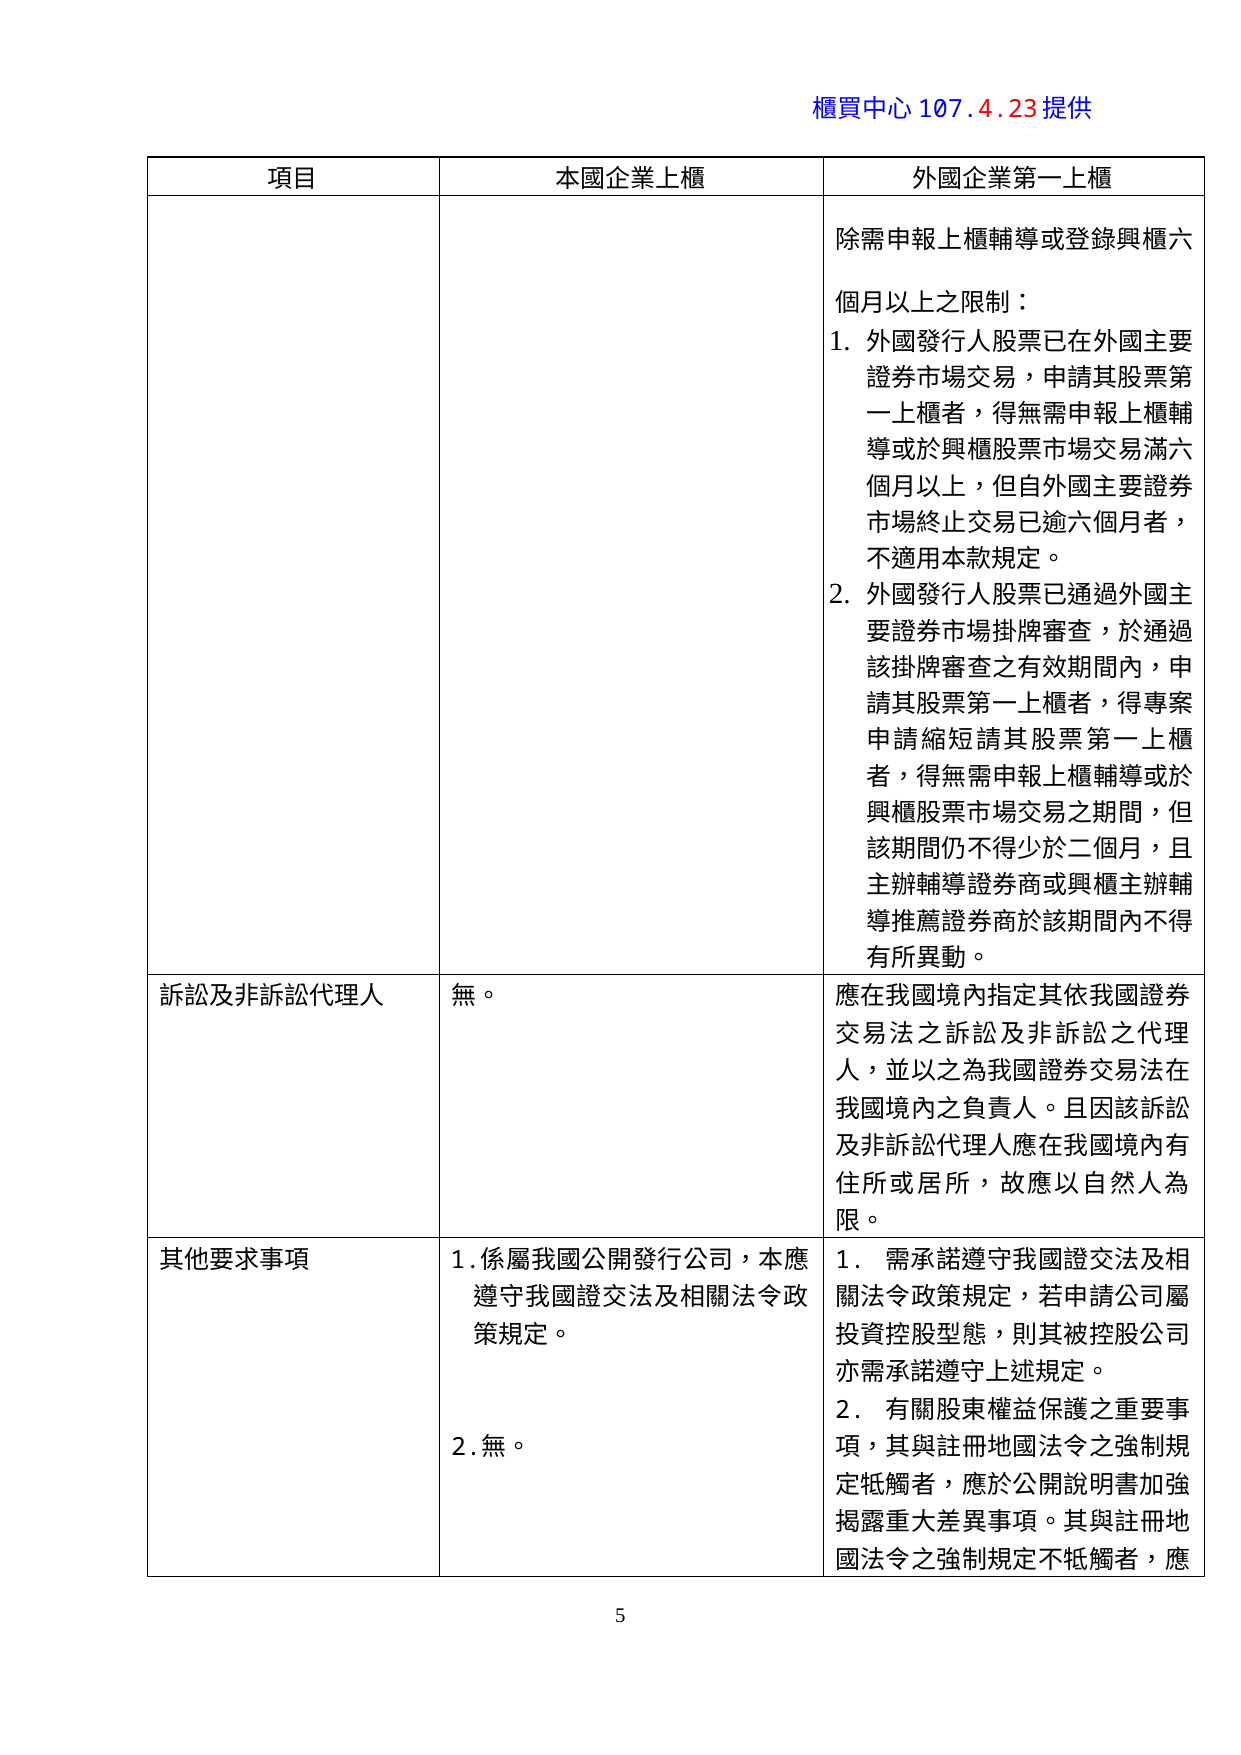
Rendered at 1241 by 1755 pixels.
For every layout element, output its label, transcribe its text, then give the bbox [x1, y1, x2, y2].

table_cell [440, 196, 823, 973]
table_cell 無。 [440, 975, 823, 1237]
table_cell 其他要求事項 [148, 1238, 439, 1576]
table_header 外國企業第一上櫃 [824, 158, 1204, 195]
table_cell 除需申報上櫃輔導或登錄興櫃六個月以上之限制： 外國發行人股票已在外國主要證券市場交易，申請其股票第一上櫃者，得無需申報上櫃輔導或於興櫃股票市場交易滿六個月以上，但自外國主要證券市場終止交易已逾六個月者，不適用本款規定。 外國發行人股票已通過外國主要證券市場掛牌審查，於通過該掛牌審查之有效期間內，申請其股票第一上櫃者，得專案申請縮短請其股票第一上櫃者，得無需申報上櫃輔導或於興櫃股票市場交易之期間，但該期間仍不得少於二個月，且主辦輔導證券商或興櫃主辦輔導推薦證券商於該期間內不得有所異動。 [824, 196, 1204, 973]
table_cell 應在我國境內指定其依我國證券交易法之訴訟及非訴訟之代理人，並以之為我國證券交易法在我國境內之負責人。且因該訴訟及非訴訟代理人應在我國境內有住所或居所，故應以自然人為限。 [824, 975, 1204, 1237]
table_cell 訴訟及非訴訟代理人 [148, 975, 439, 1237]
table_cell 1.係屬我國公開發行公司，本應遵守我國證交法及相關法令政策規定。 2.無。 [440, 1238, 823, 1576]
table_cell [148, 196, 439, 973]
table_header 項目 [148, 158, 439, 195]
table_header 本國企業上櫃 [440, 158, 823, 195]
table_cell 需承諾遵守我國證交法及相關法令政策規定，若申請公司屬投資控股型態，則其被控股公司亦需承諾遵守上述規定。 有關股東權益保護之重要事項，其與註冊地國法令之強制規定牴觸者，應於公開說明書加強揭露重大差異事項。其與註冊地國法令之強制規定不牴觸者，應 [824, 1238, 1204, 1576]
